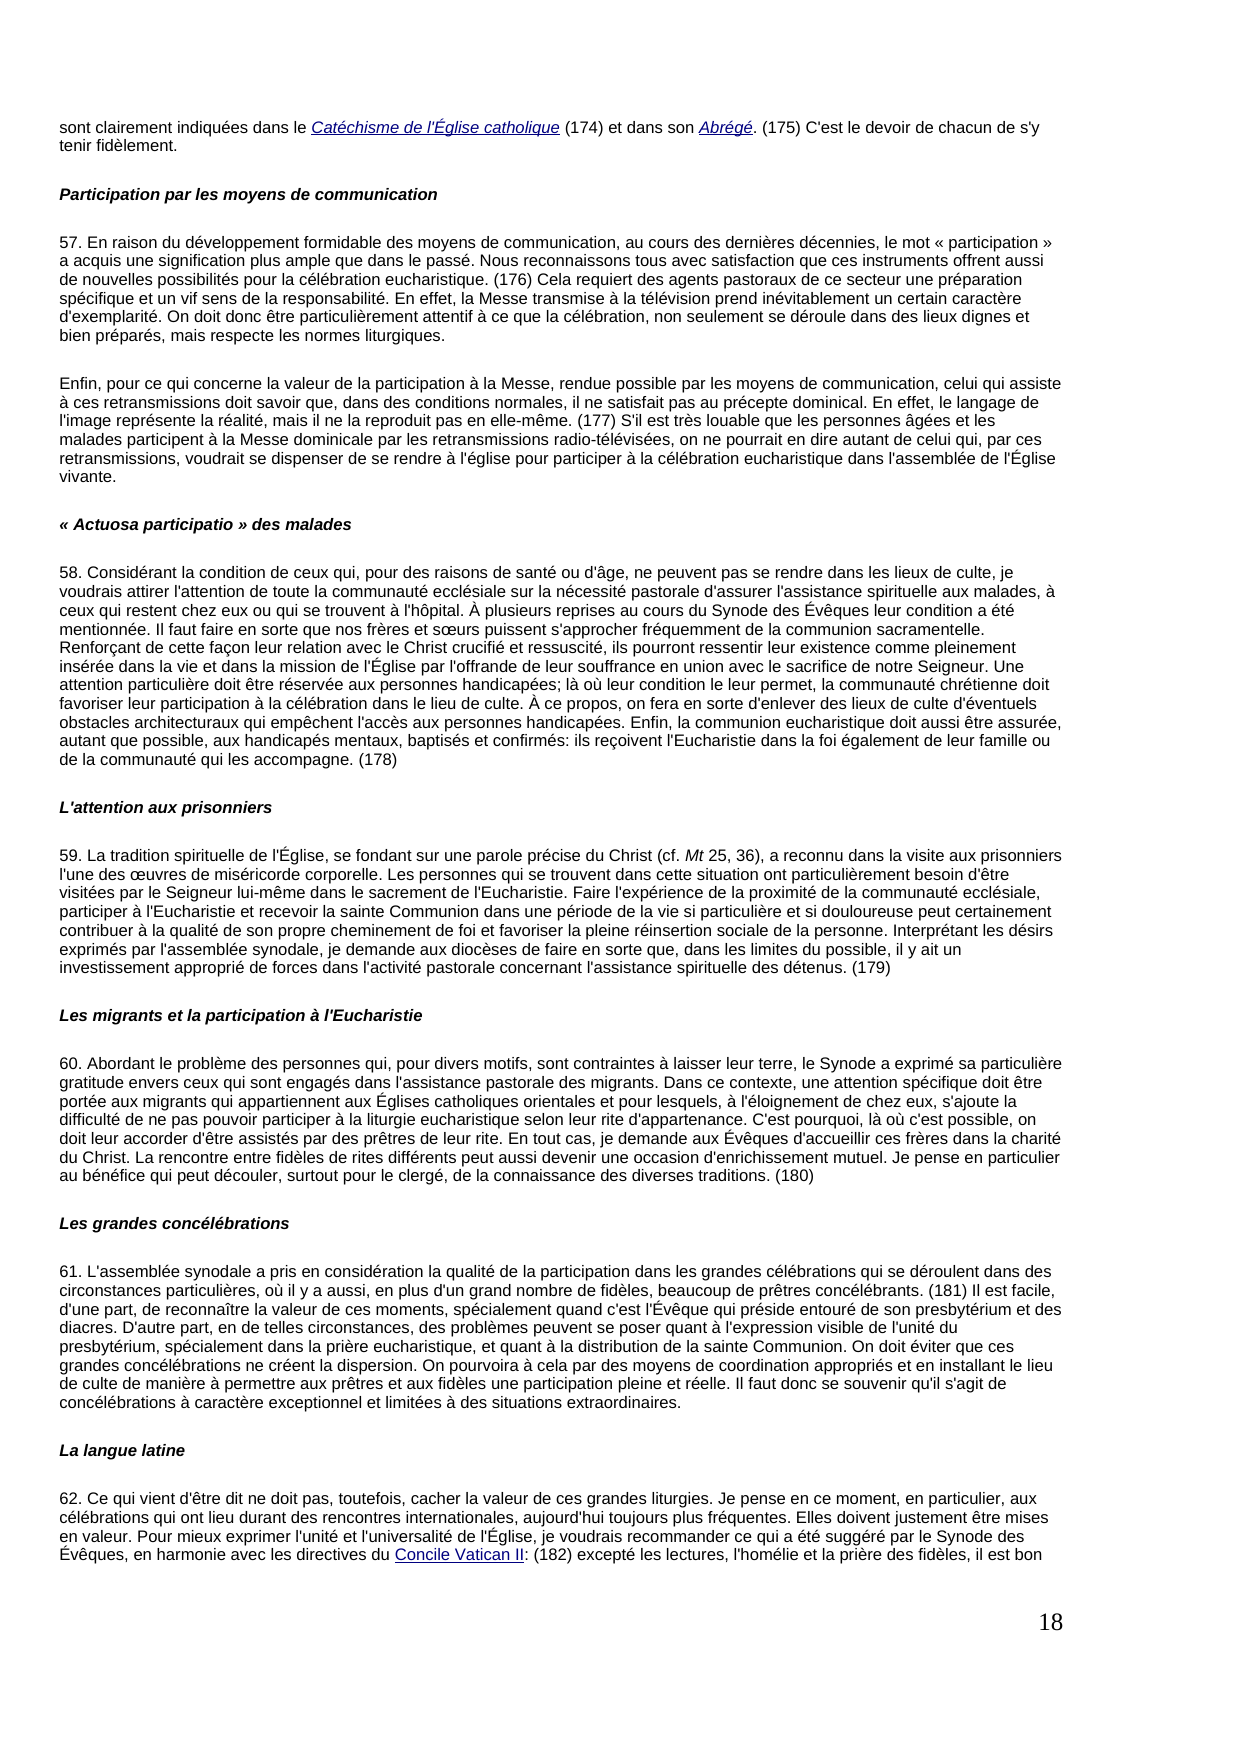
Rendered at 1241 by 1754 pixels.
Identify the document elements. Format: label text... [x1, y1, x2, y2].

text 61. L'assemblée synodale a pris en considération la qualité de la participation dans les grandes célébrations qui se déroulent dans des circonstances particulières, où il y a aussi, en plus d'un grand nombre de fidèles, beaucoup de prêtres concélébrants. (181) Il est facile, d'une part, de reconnaître la valeur de ces moments, spécialement quand c'est l'Évêque qui préside entouré de son presbytérium et des diacres. D'autre part, en de telles circonstances, des problèmes peuvent se poser quant à l'expression visible de l'unité du presbytérium, spécialement dans la prière eucharistique, et quant à la distribution de la sainte Communion. On doit éviter que ces grandes concélébrations ne créent la dispersion. On pourvoira à cela par des moyens de coordination appropriés et en installant le lieu de culte de manière à permettre aux prêtres et aux fidèles une participation pleine et réelle. Il faut donc se souvenir qu'il s'agit de concélébrations à caractère exceptionnel et limitées à des situations extraordinaires. [59, 1263, 1063, 1412]
text 62. Ce qui vient d'être dit ne doit pas, toutefois, cacher la valeur de ces grandes liturgies. Je pense en ce moment, en particulier, aux célébrations qui ont lieu durant des rencontres internationales, aujourd'hui toujours plus fréquentes. Elles doivent justement être mises en valeur. Pour mieux exprimer l'unité et l'universalité de l'Église, je voudrais recommander ce qui a été suggéré par le Synode des Évêques, en harmonie avec les directives du Concile Vatican II: (182) excepté les lectures, l'homélie et la prière des fidèles, il est bon [59, 1489, 1063, 1564]
text Les grandes concélébrations [59, 1215, 1063, 1233]
text sont clairement indiquées dans le Catéchisme de l'Église catholique (174) et dans son Abrégé. (175) C'est le devoir de chacun de s'y tenir fidèlement. [59, 118, 1063, 155]
text 59. La tradition spirituelle de l'Église, se fondant sur une parole précise du Christ (cf. Mt 25, 36), a reconnu dans la visite aux prisonniers l'une des œuvres de miséricorde corporelle. Les personnes qui se trouvent dans cette situation ont particulièrement besoin d'être visitées par le Seigneur lui-même dans le sacrement de l'Eucharistie. Faire l'expérience de la proximité de la communauté ecclésiale, participer à l'Eucharistie et recevoir la sainte Communion dans une période de la vie si particulière et si douloureuse peut certainement contribuer à la qualité de son propre cheminement de foi et favoriser la pleine réinsertion sociale de la personne. Interprétant les désirs exprimés par l'assemblée synodale, je demande aux diocèses de faire en sorte que, dans les limites du possible, il y ait un investissement approprié de forces dans l'activité pastorale concernant l'assistance spirituelle des détenus. (179) [59, 847, 1063, 977]
text Enfin, pour ce qui concerne la valeur de la participation à la Messe, rendue possible par les moyens de communication, celui qui assiste à ces retransmissions doit savoir que, dans des conditions normales, il ne satisfait pas au précepte dominical. En effet, le langage de l'image représente la réalité, mais il ne la reproduit pas en elle-même. (177) S'il est très louable que les personnes âgées et les malades participent à la Messe dominicale par les retransmissions radio-télévisées, on ne pourrait en dire autant de celui qui, par ces retransmissions, voudrait se dispenser de se rendre à l'église pour participer à la célébration eucharistique dans l'assemblée de l'Église vivante. [59, 374, 1063, 486]
text Les migrants et la participation à l'Eucharistie [59, 1007, 1063, 1025]
text 60. Abordant le problème des personnes qui, pour divers motifs, sont contraintes à laisser leur terre, le Synode a exprimé sa particulière gratitude envers ceux qui sont engagés dans l'assistance pastorale des migrants. Dans ce contexte, une attention spécifique doit être portée aux migrants qui appartiennent aux Églises catholiques orientales et pour lesquels, à l'éloignement de chez eux, s'ajoute la difficulté de ne pas pouvoir participer à la liturgie eucharistique selon leur rite d'appartenance. C'est pourquoi, là où c'est possible, on doit leur accorder d'être assistés par des prêtres de leur rite. En tout cas, je demande aux Évêques d'accueillir ces frères dans la charité du Christ. La rencontre entre fidèles de rites différents peut aussi devenir une occasion d'enrichissement mutuel. Je pense en particulier au bénéfice qui peut découler, surtout pour le clergé, de la connaissance des diverses traditions. (180) [59, 1055, 1063, 1185]
text 58. Considérant la condition de ceux qui, pour des raisons de santé ou d'âge, ne peuvent pas se rendre dans les lieux de culte, je voudrais attirer l'attention de toute la communauté ecclésiale sur la nécessité pastorale d'assurer l'assistance spirituelle aux malades, à ceux qui restent chez eux ou qui se trouvent à l'hôpital. À plusieurs reprises au cours du Synode des Évêques leur condition a été mentionnée. Il faut faire en sorte que nos frères et sœurs puissent s'approcher fréquemment de la communion sacramentelle. Renforçant de cette façon leur relation avec le Christ crucifié et ressuscité, ils pourront ressentir leur existence comme pleinement insérée dans la vie et dans la mission de l'Église par l'offrande de leur souffrance en union avec le sacrifice de notre Seigneur. Une attention particulière doit être réservée aux personnes handicapées; là où leur condition le leur permet, la communauté chrétienne doit favoriser leur participation à la célébration dans le lieu de culte. À ce propos, on fera en sorte d'enlever des lieux de culte d'éventuels obstacles architecturaux qui empêchent l'accès aux personnes handicapées. Enfin, la communion eucharistique doit aussi être assurée, autant que possible, aux handicapés mentaux, baptisés et confirmés: ils reçoivent l'Eucharistie dans la foi également de leur famille ou de la communauté qui les accompagne. (178) [59, 564, 1063, 769]
text « Actuosa participatio » des malades [59, 516, 1063, 534]
text 57. En raison du développement formidable des moyens de communication, au cours des dernières décennies, le mot « participation » a acquis une signification plus ample que dans le passé. Nous reconnaissons tous avec satisfaction que ces instruments offrent aussi de nouvelles possibilités pour la célébration eucharistique. (176) Cela requiert des agents pastoraux de ce secteur une préparation spécifique et un vif sens de la responsabilité. En effet, la Messe transmise à la télévision prend inévitablement un certain caractère d'exemplarité. On doit donc être particulièrement attentif à ce que la célébration, non seulement se déroule dans des lieux dignes et bien préparés, mais respecte les normes liturgiques. [59, 233, 1063, 345]
text L'attention aux prisonniers [59, 798, 1063, 817]
text La langue latine [59, 1441, 1063, 1460]
text Participation par les moyens de communication [59, 185, 1063, 203]
